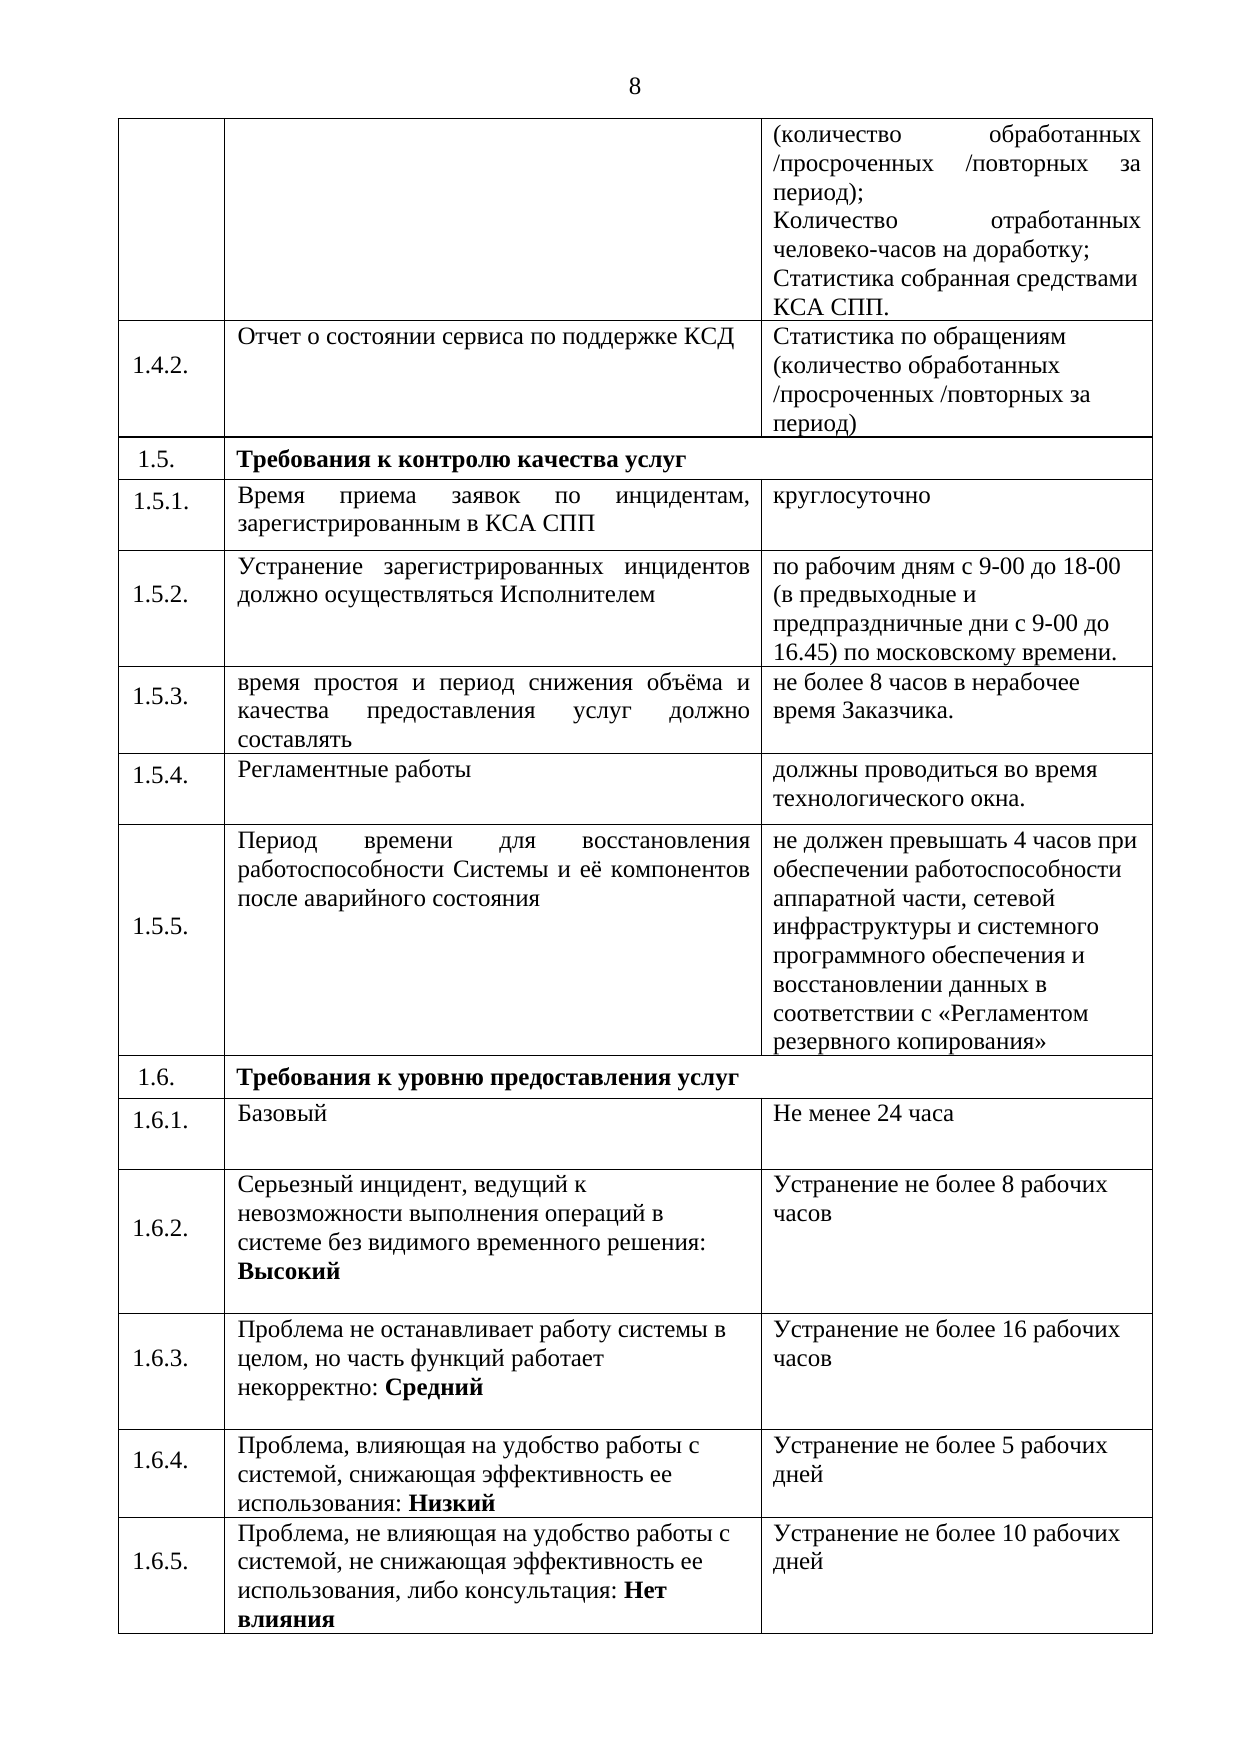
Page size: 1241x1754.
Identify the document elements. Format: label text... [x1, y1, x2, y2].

table_cell [119, 1518, 224, 1633]
table_cell Устранение не более 5 рабочих дней [762, 1430, 1152, 1517]
table_cell круглосуточно [762, 480, 1152, 550]
table_cell по рабочим дням с 9-00 до 18-00 (в предвыходные и предпраздничные дни с 9-00 до 16.45) по московскому времени. [762, 551, 1152, 666]
table_cell [119, 1430, 224, 1517]
table_cell Устранение не более 16 рабочих часов [762, 1314, 1152, 1429]
table_cell время простоя и период снижения объёма и качества предоставления услуг должно составлять [225, 667, 761, 753]
table_cell [119, 438, 224, 479]
table_cell не более 8 часов в нерабочее время Заказчика. [762, 667, 1152, 753]
table_cell Устранение зарегистрированных инцидентов должно осуществляться Исполнителем [225, 551, 761, 666]
table_cell Период времени для восстановления работоспособности Системы и её компонентов после аварийного состояния [225, 825, 761, 1055]
table_cell [119, 1056, 224, 1097]
table_cell Не менее 24 часа [762, 1099, 1152, 1168]
table_cell не должен превышать 4 часов при обеспечении работоспособности аппаратной части, сетевой инфраструктуры и системного программного обеспечения и восстановлении данных в соответствии с «Регламентом резервного копирования» [762, 825, 1152, 1055]
table_cell [119, 551, 224, 666]
table_cell [119, 1170, 224, 1313]
table_cell [119, 1099, 224, 1168]
table_cell Устранение не более 8 рабочих часов [762, 1170, 1152, 1313]
table_cell должны проводиться во время технологического окна. [762, 754, 1152, 824]
table_cell Устранение не более 10 рабочих дней [762, 1518, 1152, 1633]
table_cell Серьезный инцидент, ведущий к невозможности выполнения операций в системе без видимого временного решения: Высокий [225, 1170, 761, 1313]
table_cell (количество обработанных /просроченных /повторных за период); Количество отработанных человеко-часов на доработку; Статистика собранная средствами КСА СПП. [762, 119, 1152, 320]
table_cell Требования к контролю качества услуг [225, 438, 1152, 479]
table_cell Требования к уровню предоставления услуг [225, 1056, 1152, 1097]
table_cell Регламентные работы [225, 754, 761, 824]
table_cell [119, 825, 224, 1055]
table_cell [119, 119, 224, 320]
table_cell Проблема не останавливает работу системы в целом, но часть функций работает некорректно: Средний [225, 1314, 761, 1429]
table_cell Проблема, не влияющая на удобство работы с системой, не снижающая эффективность ее использования, либо консультация: Нет влияния [225, 1518, 761, 1633]
table_cell [119, 667, 224, 753]
table_cell [225, 119, 761, 320]
table_cell Проблема, влияющая на удобство работы с системой, снижающая эффективность ее использования: Низкий [225, 1430, 761, 1517]
table_cell Отчет о состоянии сервиса по поддержке КСД [225, 321, 761, 436]
table_cell [119, 754, 224, 824]
table_cell [119, 321, 224, 436]
table_cell [119, 1314, 224, 1429]
table_cell Статистика по обращениям (количество обработанных /просроченных /повторных за период) [762, 321, 1152, 436]
table_cell Базовый [225, 1099, 761, 1168]
table_cell [119, 480, 224, 550]
table_cell Время приема заявок по инцидентам, зарегистрированным в КСА СПП [225, 480, 761, 550]
